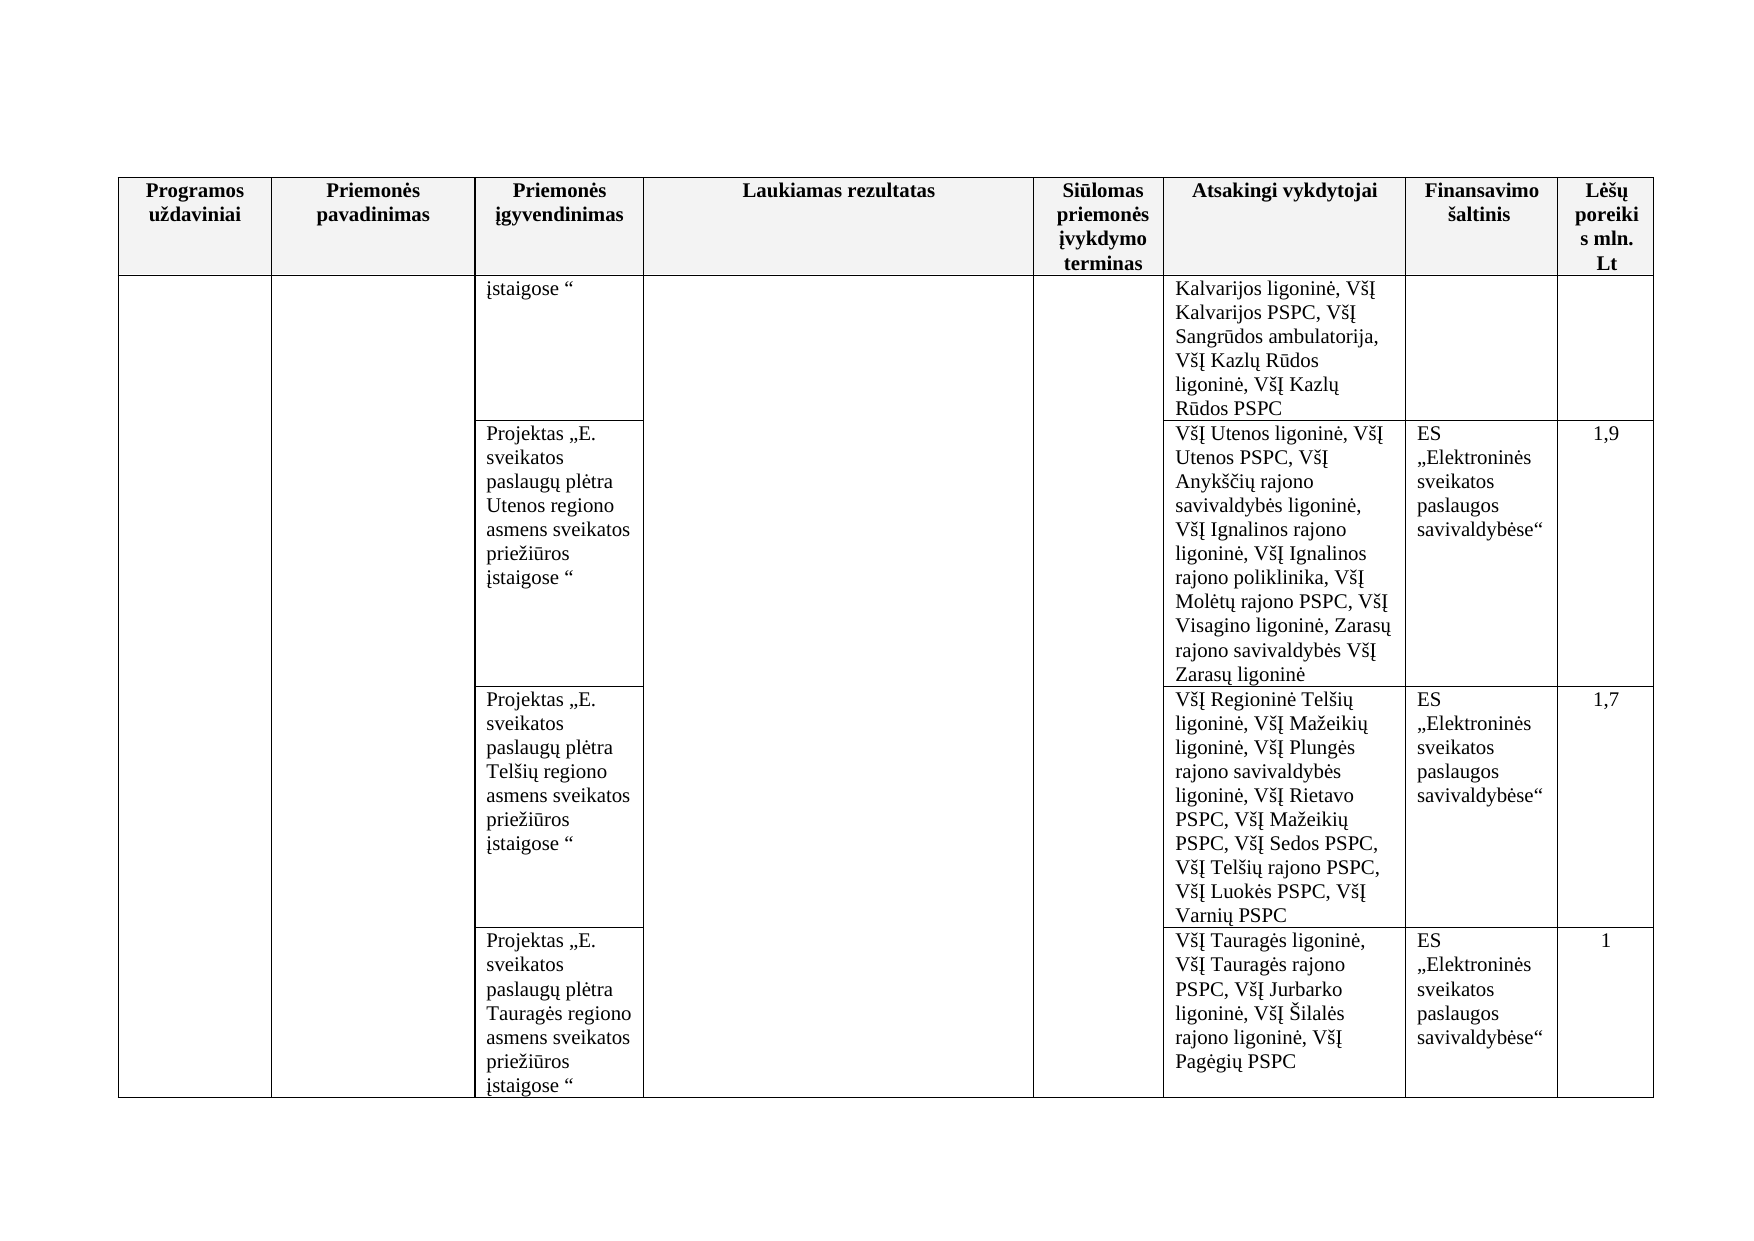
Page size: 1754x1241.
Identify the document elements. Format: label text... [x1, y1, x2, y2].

table_cell VšĮ Utenos ligoninė, VšĮ Utenos PSPC, VšĮ Anykščių rajono savivaldybės ligoninė, VšĮ Ignalinos rajono ligoninė, VšĮ Ignalinos rajono poliklinika, VšĮ Molėtų rajono PSPC, VšĮ Visagino ligoninė, Zarasų rajono savivaldybės VšĮ Zarasų ligoninė [1164, 421, 1405, 686]
table_header Atsakingi vykdytojai [1164, 178, 1405, 274]
table_cell 1 [1558, 928, 1653, 1097]
table_cell ES „Elektroninės sveikatos paslaugos savivaldybėse“ [1406, 421, 1557, 686]
table_header Priemonės įgyvendinimas [476, 178, 643, 274]
table_cell VšĮ Regioninė Telšių ligoninė, VšĮ Mažeikių ligoninė, VšĮ Plungės rajono savivaldybės ligoninė, VšĮ Rietavo PSPC, VšĮ Mažeikių PSPC, VšĮ Sedos PSPC, VšĮ Telšių rajono PSPC, VšĮ Luokės PSPC, VšĮ Varnių PSPC [1164, 687, 1405, 927]
table_cell Kalvarijos ligoninė, VšĮ Kalvarijos PSPC, VšĮ Sangrūdos ambulatorija, VšĮ Kazlų Rūdos ligoninė, VšĮ Kazlų Rūdos PSPC [1164, 276, 1405, 420]
table_header Priemonės pavadinimas [272, 178, 474, 274]
table_cell ES „Elektroninės sveikatos paslaugos savivaldybėse“ [1406, 928, 1557, 1097]
table_header Siūlomas priemonės įvykdymo terminas [1034, 178, 1163, 274]
table_header Lėšų poreikis mln. Lt [1558, 178, 1653, 274]
table_header Laukiamas rezultatas [644, 178, 1033, 274]
table_cell Projektas „E. sveikatos paslaugų plėtra Tauragės regiono asmens sveikatos priežiūros įstaigose “ [476, 928, 643, 1097]
table_header Finansavimo šaltinis [1406, 178, 1557, 274]
table_cell [644, 276, 1033, 1097]
table_cell [1558, 276, 1653, 420]
table_cell [119, 276, 271, 1097]
table_cell [272, 276, 474, 1097]
table_cell [1034, 276, 1163, 1097]
table_cell 1,7 [1558, 687, 1653, 927]
table_cell [1406, 276, 1557, 420]
table_cell ES „Elektroninės sveikatos paslaugos savivaldybėse“ [1406, 687, 1557, 927]
table_cell Projektas „E. sveikatos paslaugų plėtra Telšių regiono asmens sveikatos priežiūros įstaigose “ [476, 687, 643, 927]
table_cell Projektas „E. sveikatos paslaugų plėtra Utenos regiono asmens sveikatos priežiūros įstaigose “ [476, 421, 643, 686]
table_cell įstaigose “ [476, 276, 643, 420]
table_header Programos uždaviniai [119, 178, 271, 274]
table_cell 1,9 [1558, 421, 1653, 686]
table_cell VšĮ Tauragės ligoninė, VšĮ Tauragės rajono PSPC, VšĮ Jurbarko ligoninė, VšĮ Šilalės rajono ligoninė, VšĮ Pagėgių PSPC [1164, 928, 1405, 1097]
